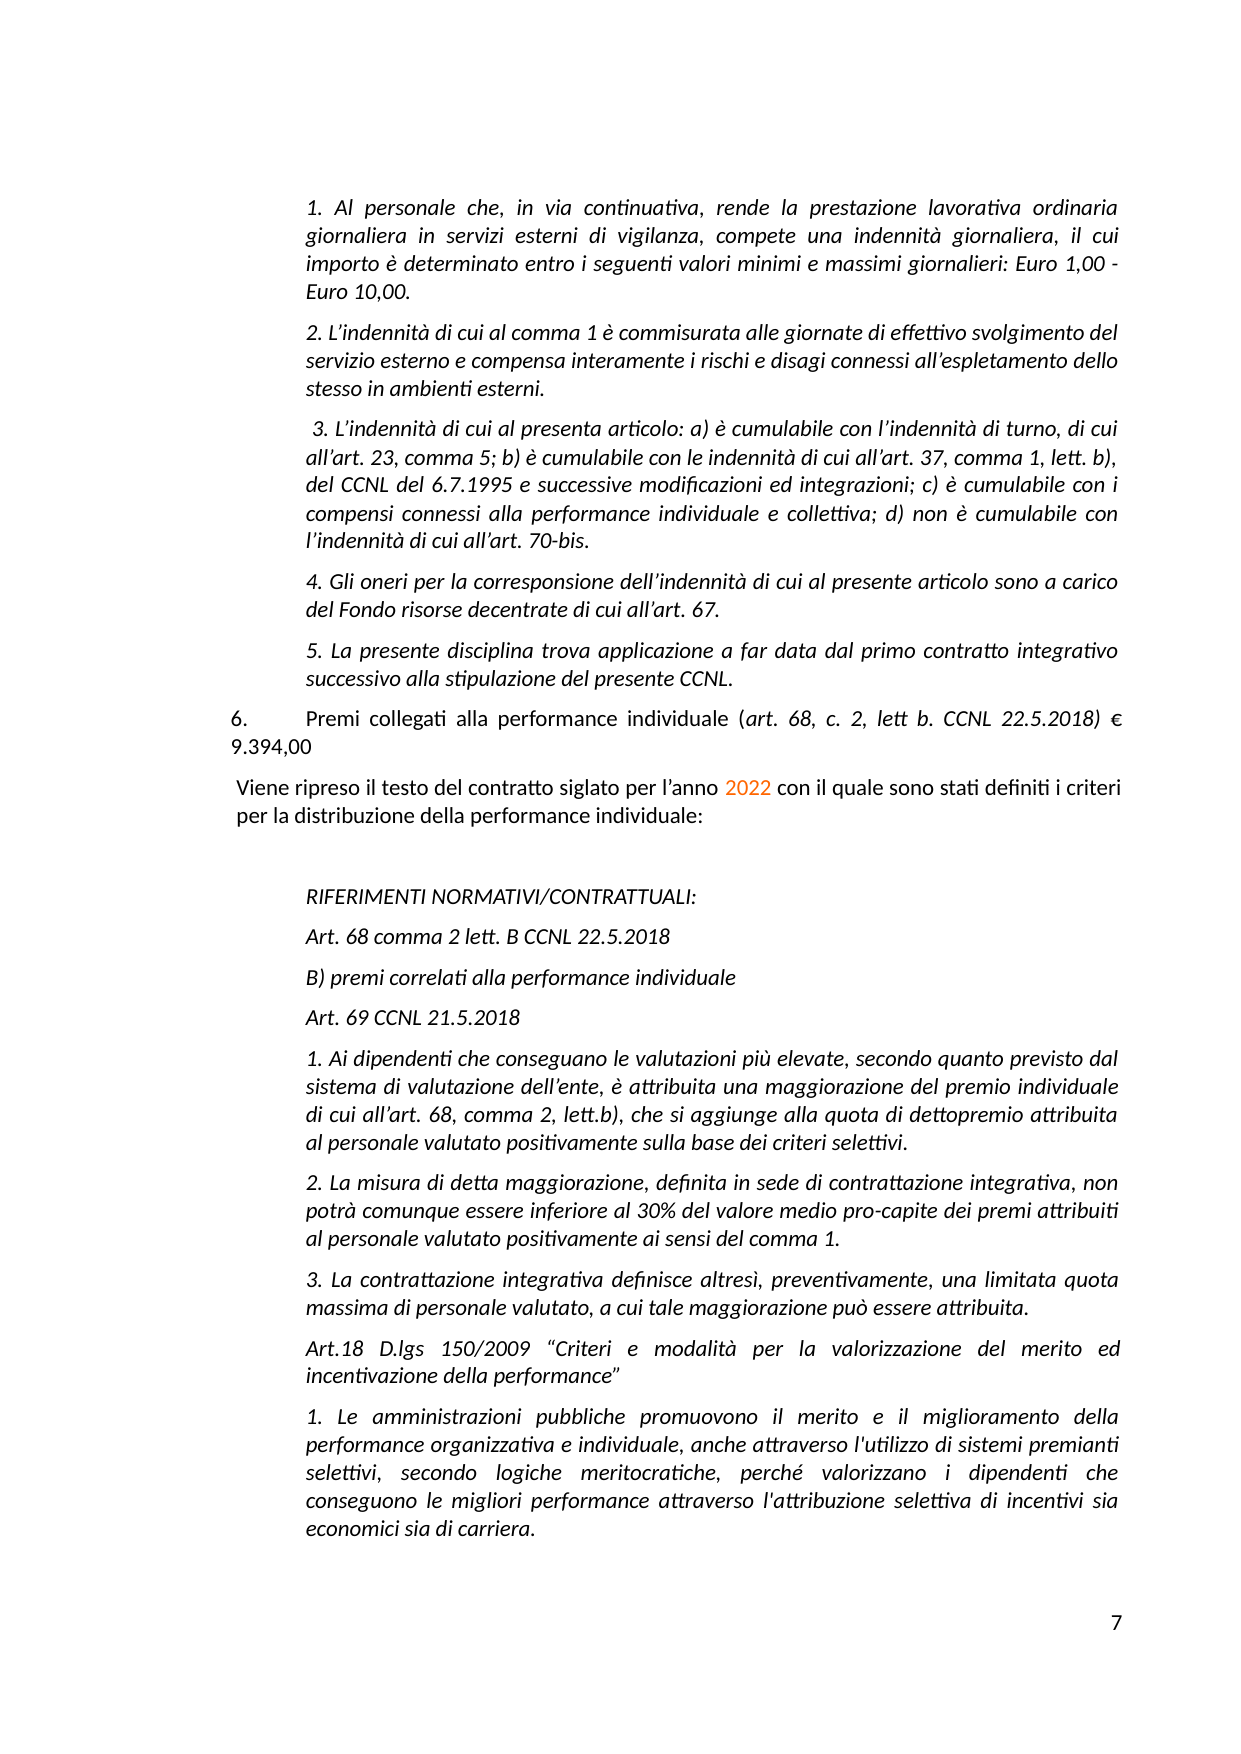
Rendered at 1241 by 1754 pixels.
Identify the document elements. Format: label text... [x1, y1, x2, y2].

list B) premi correlati alla performance individuale [268, 963, 1122, 991]
list Art. 68 comma 2 lett. B CCNL 22.5.2018 [268, 922, 1122, 950]
list Viene ripreso il testo del contratto siglato per l’anno 2022 con il quale sono stati definiti i criteri per la distribuzione della performance individuale: [236, 773, 1122, 829]
list 3. L’indennità di cui al presenta articolo: a) è cumulabile con l’indennità di turno, di cui all’art. 23, comma 5; b) è cumulabile con le indennità di cui all’art. 37, comma 1, lett. b), del CCNL del 6.7.1995 e successive modificazioni ed integrazioni; c) è cumulabile con i compensi connessi alla performance individuale e collettiva; d) non è cumulabile con l’indennità di cui all’art. 70-bis. [268, 414, 1122, 555]
list RIFERIMENTI NORMATIVI/CONTRATTUALI: [268, 882, 1122, 910]
list Premi collegati alla performance individuale (art. 68, c. 2, lett b. CCNL 22.5.2018) € 9.394,00 [230, 704, 1122, 760]
list Art.18 D.lgs 150/2009 “Criteri e modalità per la valorizzazione del merito ed incentivazione della performance” [268, 1334, 1122, 1390]
list 1. Ai dipendenti che conseguano le valutazioni più elevate, secondo quanto previsto dal sistema di valutazione dell’ente, è attribuita una maggiorazione del premio individuale di cui all’art. 68, comma 2, lett.b), che si aggiunge alla quota di dettopremio attribuita al personale valutato positivamente sulla base dei criteri selettivi. [268, 1044, 1122, 1156]
list 2. La misura di detta maggiorazione, definita in sede di contrattazione integrativa, non potrà comunque essere inferiore al 30% del valore medio pro-capite dei premi attribuiti al personale valutato positivamente ai sensi del comma 1. [268, 1168, 1122, 1253]
list 2. L’indennità di cui al comma 1 è commisurata alle giornate di effettivo svolgimento del servizio esterno e compensa interamente i rischi e disagi connessi all’espletamento dello stesso in ambienti esterni. [268, 318, 1122, 402]
list 4. Gli oneri per la corresponsione dell’indennità di cui al presente articolo sono a carico del Fondo risorse decentrate di cui all’art. 67. [268, 567, 1122, 623]
list Art. 69 CCNL 21.5.2018 [268, 1003, 1122, 1031]
list 3. La contrattazione integrativa definisce altresì, preventivamente, una limitata quota massima di personale valutato, a cui tale maggiorazione può essere attribuita. [268, 1265, 1122, 1321]
list 1. Al personale che, in via continuativa, rende la prestazione lavorativa ordinaria giornaliera in servizi esterni di vigilanza, compete una indennità giornaliera, il cui importo è determinato entro i seguenti valori minimi e massimi giornalieri: Euro 1,00 - Euro 10,00. [268, 193, 1122, 306]
list 1. Le amministrazioni pubbliche promuovono il merito e il miglioramento della performance organizzativa e individuale, anche attraverso l'utilizzo di sistemi premianti selettivi, secondo logiche meritocratiche, perché valorizzano i dipendenti che conseguono le migliori performance attraverso l'attribuzione selettiva di incentivi sia economici sia di carriera. [268, 1402, 1122, 1542]
list 5. La presente disciplina trova applicazione a far data dal primo contratto integrativo successivo alla stipulazione del presente CCNL. [268, 636, 1122, 692]
